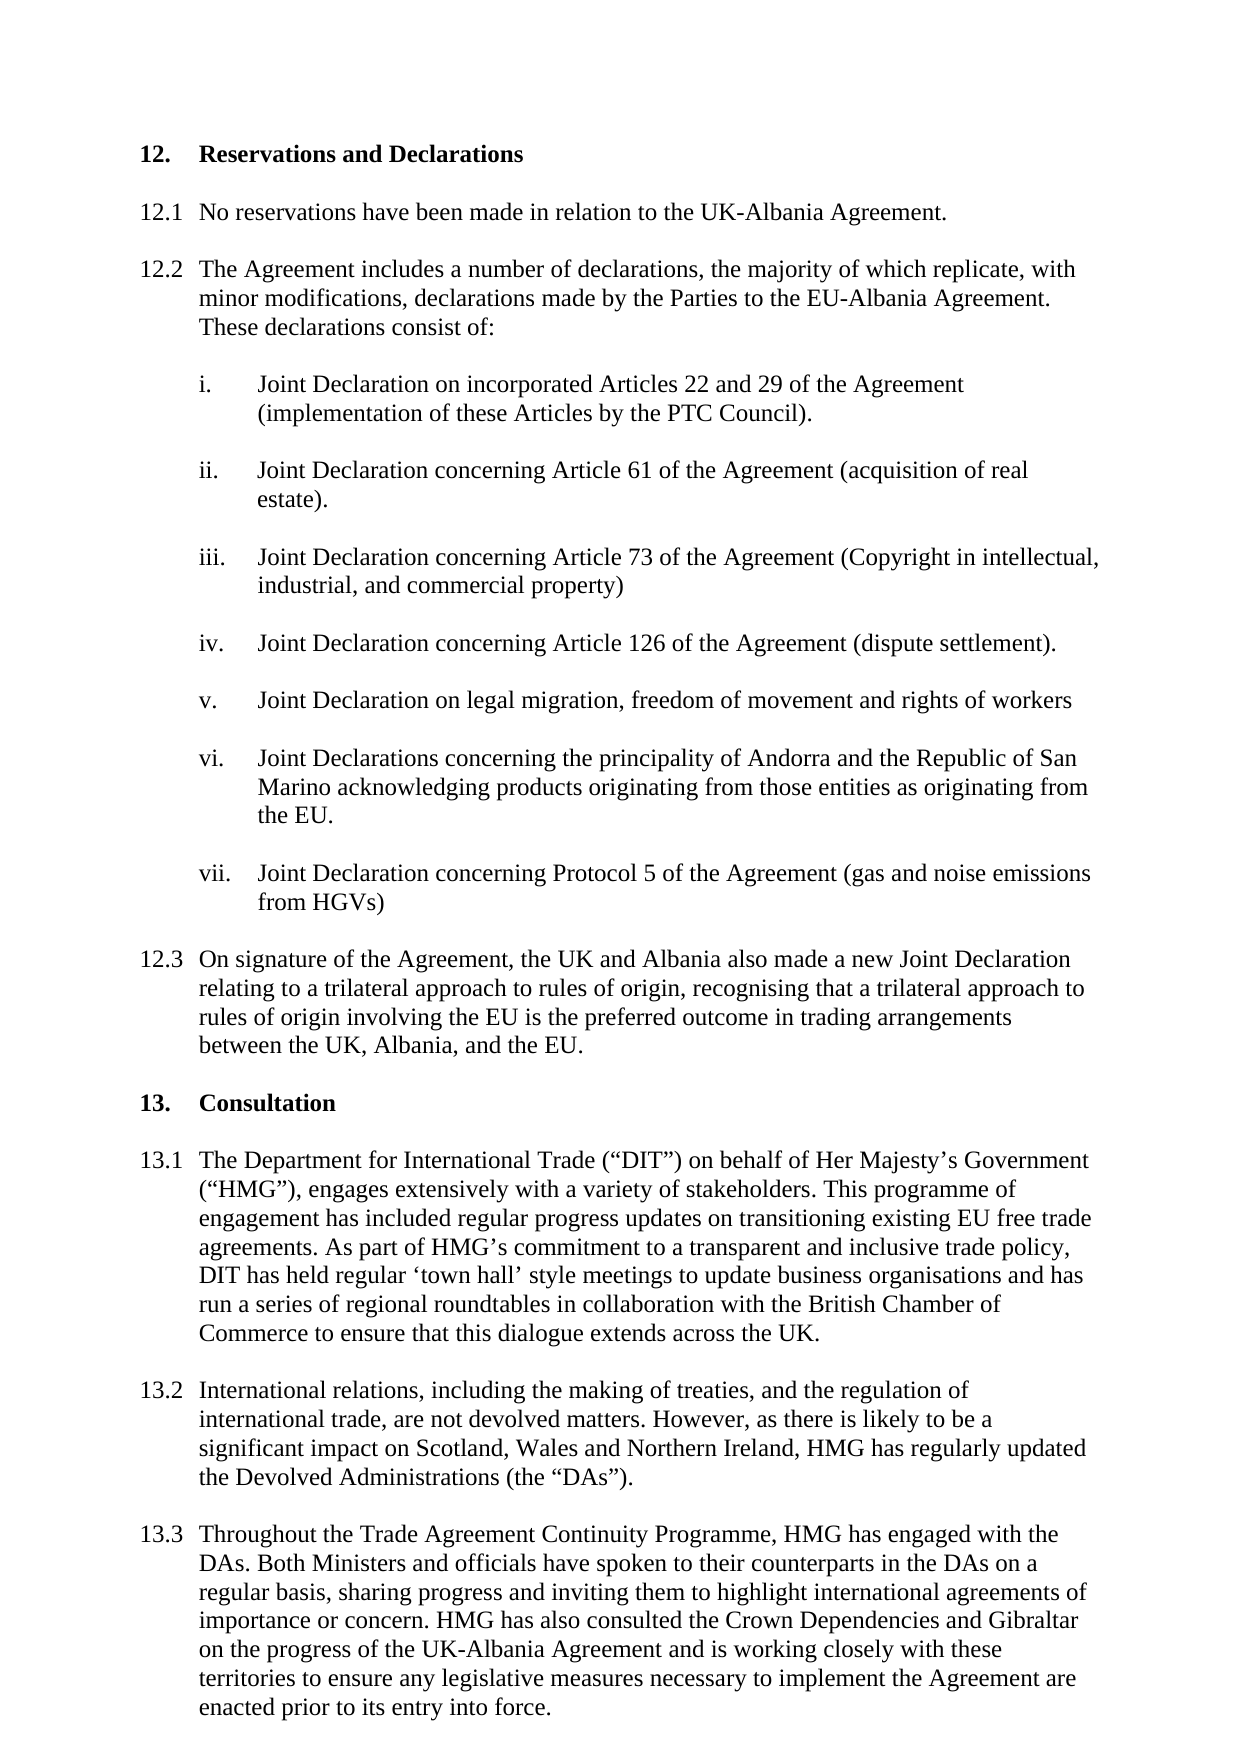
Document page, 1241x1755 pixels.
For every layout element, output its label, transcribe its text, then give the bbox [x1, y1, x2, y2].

text 12.3 On signature of the Agreement, the UK and Albania also made a new Joint Declaration relating to a trilateral approach to rules of origin, recognising that a trilateral approach to rules of origin involving the EU is the preferred outcome in trading arrangements between the UK, Albania, and the EU. [139, 944, 1101, 1059]
text v. Joint Declaration on legal migration, freedom of movement and rights of workers [198, 686, 1101, 714]
text ii. Joint Declaration concerning Article 61 of the Agreement (acquisition of real estate). [198, 456, 1101, 513]
text 12. Reservations and Declarations [139, 139, 1101, 168]
text iii. Joint Declaration concerning Article 73 of the Agreement (Copyright in intellectual, industrial, and commercial property) [198, 542, 1101, 599]
text 13.1 The Department for International Trade (“DIT”) on behalf of Her Majesty’s Government (“HMG”), engages extensively with a variety of stakeholders. This programme of engagement has included regular progress updates on transitioning existing EU free trade agreements. As part of HMG’s commitment to a transparent and inclusive trade policy, DIT has held regular ‘town hall’ style meetings to update business organisations and has run a series of regional roundtables in collaboration with the British Chamber of Commerce to ensure that this dialogue extends across the UK. [139, 1146, 1101, 1347]
text vii. Joint Declaration concerning Protocol 5 of the Agreement (gas and noise emissions from HGVs) [198, 858, 1101, 916]
text 12.2 The Agreement includes a number of declarations, the majority of which replicate, with minor modifications, declarations made by the Parties to the EU-Albania Agreement. These declarations consist of: [139, 254, 1101, 341]
text 12.1 No reservations have been made in relation to the UK-Albania Agreement. [139, 197, 1101, 226]
text 13.3 Throughout the Trade Agreement Continuity Programme, HMG has engaged with the DAs. Both Ministers and officials have spoken to their counterparts in the DAs on a regular basis, sharing progress and inviting them to highlight international agreements of importance or concern. HMG has also consulted the Crown Dependencies and Gibraltar on the progress of the UK-Albania Agreement and is working closely with these territories to ensure any legislative measures necessary to implement the Agreement are enacted prior to its entry into force. [139, 1519, 1101, 1721]
text iv. Joint Declaration concerning Article 126 of the Agreement (dispute settlement). [198, 628, 1101, 657]
text i. Joint Declaration on incorporated Articles 22 and 29 of the Agreement (implementation of these Articles by the PTC Council). [198, 369, 1101, 427]
text vi. Joint Declarations concerning the principality of Andorra and the Republic of San Marino acknowledging products originating from those entities as originating from the EU. [198, 743, 1101, 829]
text 13.2 International relations, including the making of treaties, and the regulation of international trade, are not devolved matters. However, as there is likely to be a significant impact on Scotland, Wales and Northern Ireland, HMG has regularly updated the Devolved Administrations (the “DAs”). [139, 1376, 1101, 1491]
text 13. Consultation [139, 1088, 1101, 1117]
